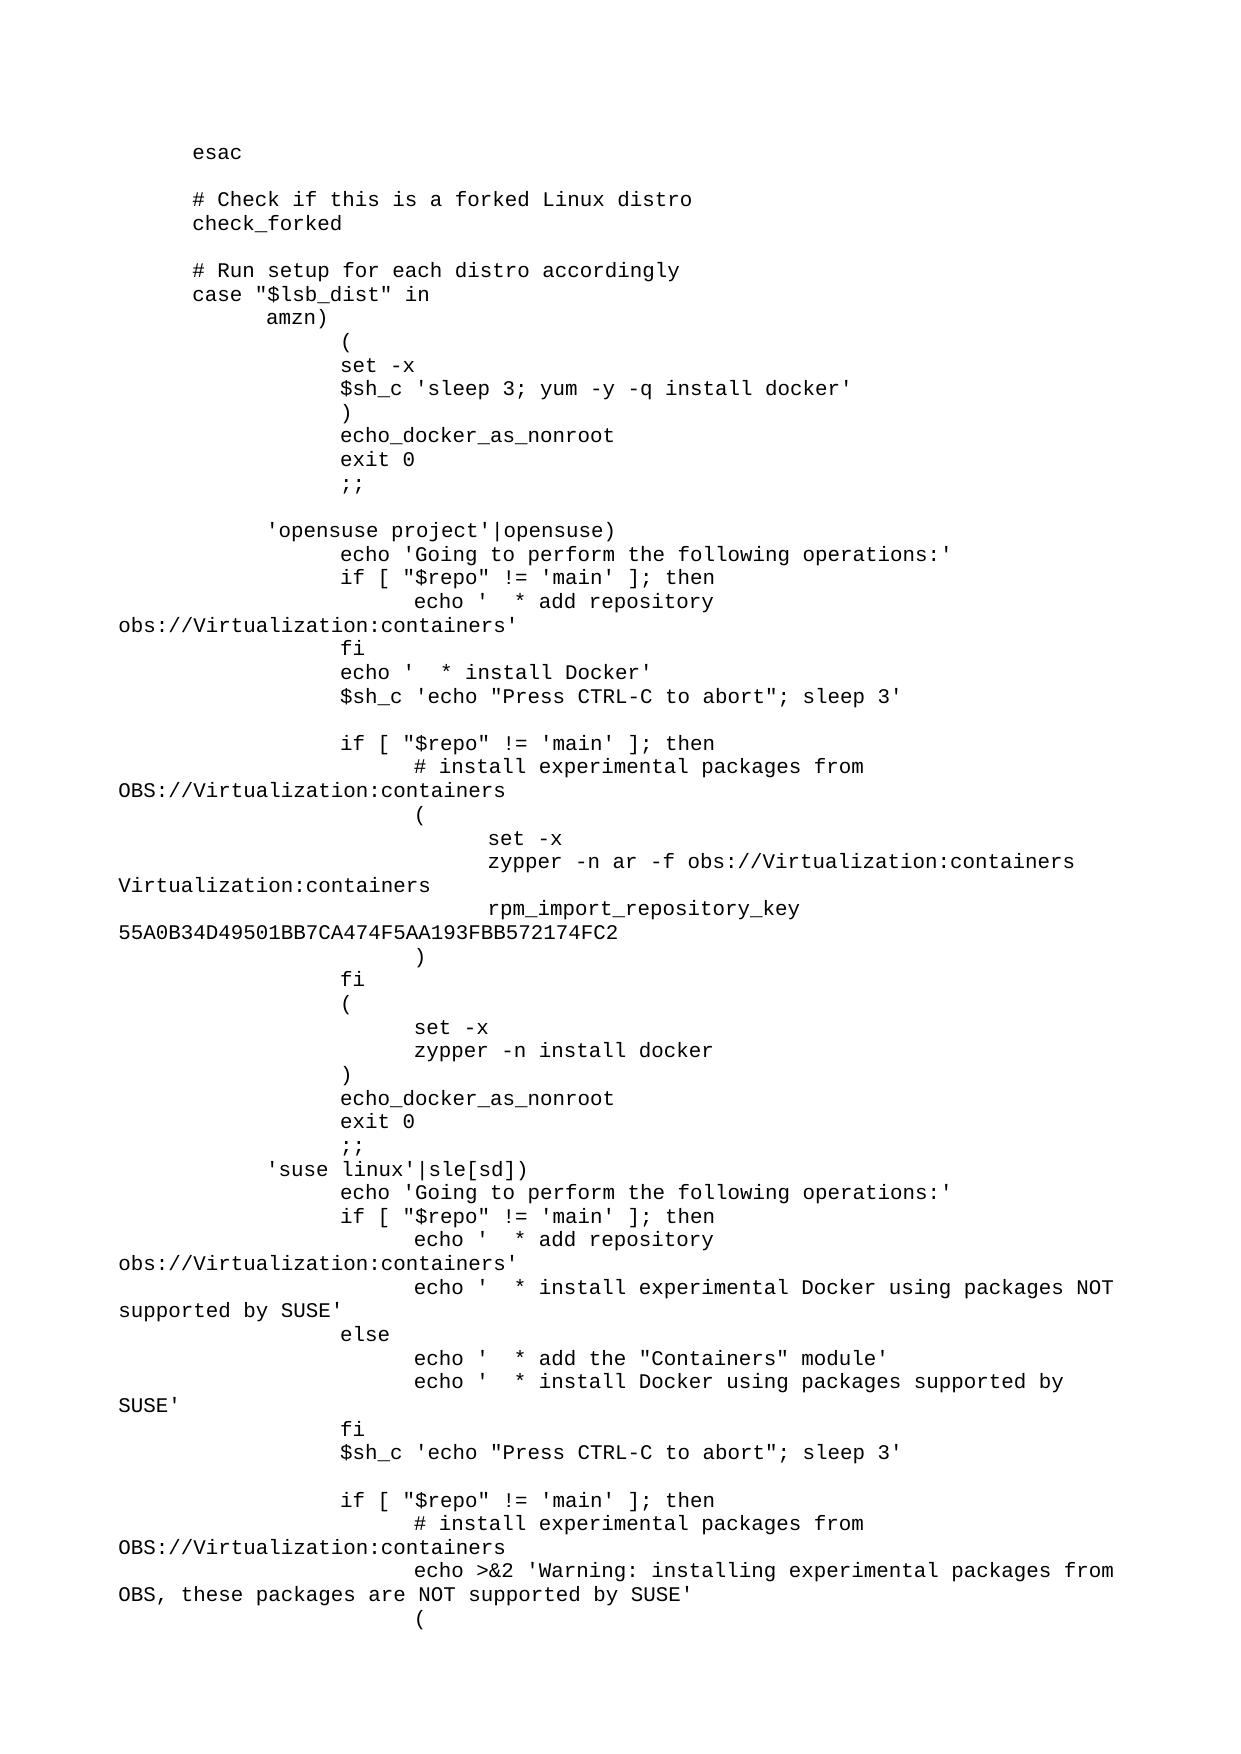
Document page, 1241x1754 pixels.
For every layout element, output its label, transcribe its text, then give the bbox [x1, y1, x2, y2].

text echo 'Going to perform the following operations:' [118, 1182, 1122, 1206]
text echo ' * add repository obs://Virtualization:containers' [118, 591, 1122, 638]
text $sh_c 'echo "Press CTRL-C to abort"; sleep 3' [118, 686, 1122, 709]
text # Check if this is a forked Linux distro [118, 189, 1122, 213]
text # install experimental packages from OBS://Virtualization:containers [118, 1513, 1122, 1561]
text ( [118, 993, 1122, 1017]
text if [ "$repo" != 'main' ]; then [118, 733, 1122, 757]
text echo ' * install experimental Docker using packages NOT supported by SUSE' [118, 1277, 1122, 1324]
text echo ' * add repository obs://Virtualization:containers' [118, 1229, 1122, 1277]
text ( [118, 331, 1122, 354]
text if [ "$repo" != 'main' ]; then [118, 567, 1122, 591]
text case "$lsb_dist" in [118, 284, 1122, 307]
text exit 0 [118, 449, 1122, 473]
text echo 'Going to perform the following operations:' [118, 544, 1122, 567]
text set -x [118, 1017, 1122, 1040]
text # install experimental packages from OBS://Virtualization:containers [118, 757, 1122, 804]
text fi [118, 638, 1122, 662]
text echo_docker_as_nonroot [118, 426, 1122, 449]
text rpm_import_repository_key 55A0B34D49501BB7CA474F5AA193FBB572174FC2 [118, 898, 1122, 946]
text $sh_c 'sleep 3; yum -y -q install docker' [118, 378, 1122, 402]
text echo ' * install Docker using packages supported by SUSE' [118, 1371, 1122, 1419]
text echo ' * install Docker' [118, 662, 1122, 686]
text echo >&2 'Warning: installing experimental packages from OBS, these packages are NOT supported by SUSE' [118, 1561, 1122, 1608]
text ;; [118, 473, 1122, 496]
text ( [118, 1608, 1122, 1631]
text ) [118, 1064, 1122, 1088]
text ) [118, 402, 1122, 426]
text # Run setup for each distro accordingly [118, 260, 1122, 284]
text else [118, 1324, 1122, 1348]
text echo_docker_as_nonroot [118, 1088, 1122, 1111]
text if [ "$repo" != 'main' ]; then [118, 1206, 1122, 1229]
text zypper -n install docker [118, 1040, 1122, 1064]
text ;; [118, 1135, 1122, 1158]
text echo ' * add the "Containers" module' [118, 1348, 1122, 1371]
text 'suse linux'|sle[sd]) [118, 1158, 1122, 1182]
text zypper -n ar -f obs://Virtualization:containers Virtualization:containers [118, 851, 1122, 898]
text ) [118, 946, 1122, 969]
text fi [118, 1419, 1122, 1442]
text $sh_c 'echo "Press CTRL-C to abort"; sleep 3' [118, 1442, 1122, 1466]
text esac [118, 142, 1122, 165]
text exit 0 [118, 1111, 1122, 1135]
text 'opensuse project'|opensuse) [118, 520, 1122, 544]
text set -x [118, 354, 1122, 378]
text ( [118, 804, 1122, 827]
text fi [118, 969, 1122, 993]
text check_forked [118, 213, 1122, 236]
text set -x [118, 827, 1122, 851]
text amzn) [118, 307, 1122, 331]
text if [ "$repo" != 'main' ]; then [118, 1489, 1122, 1513]
